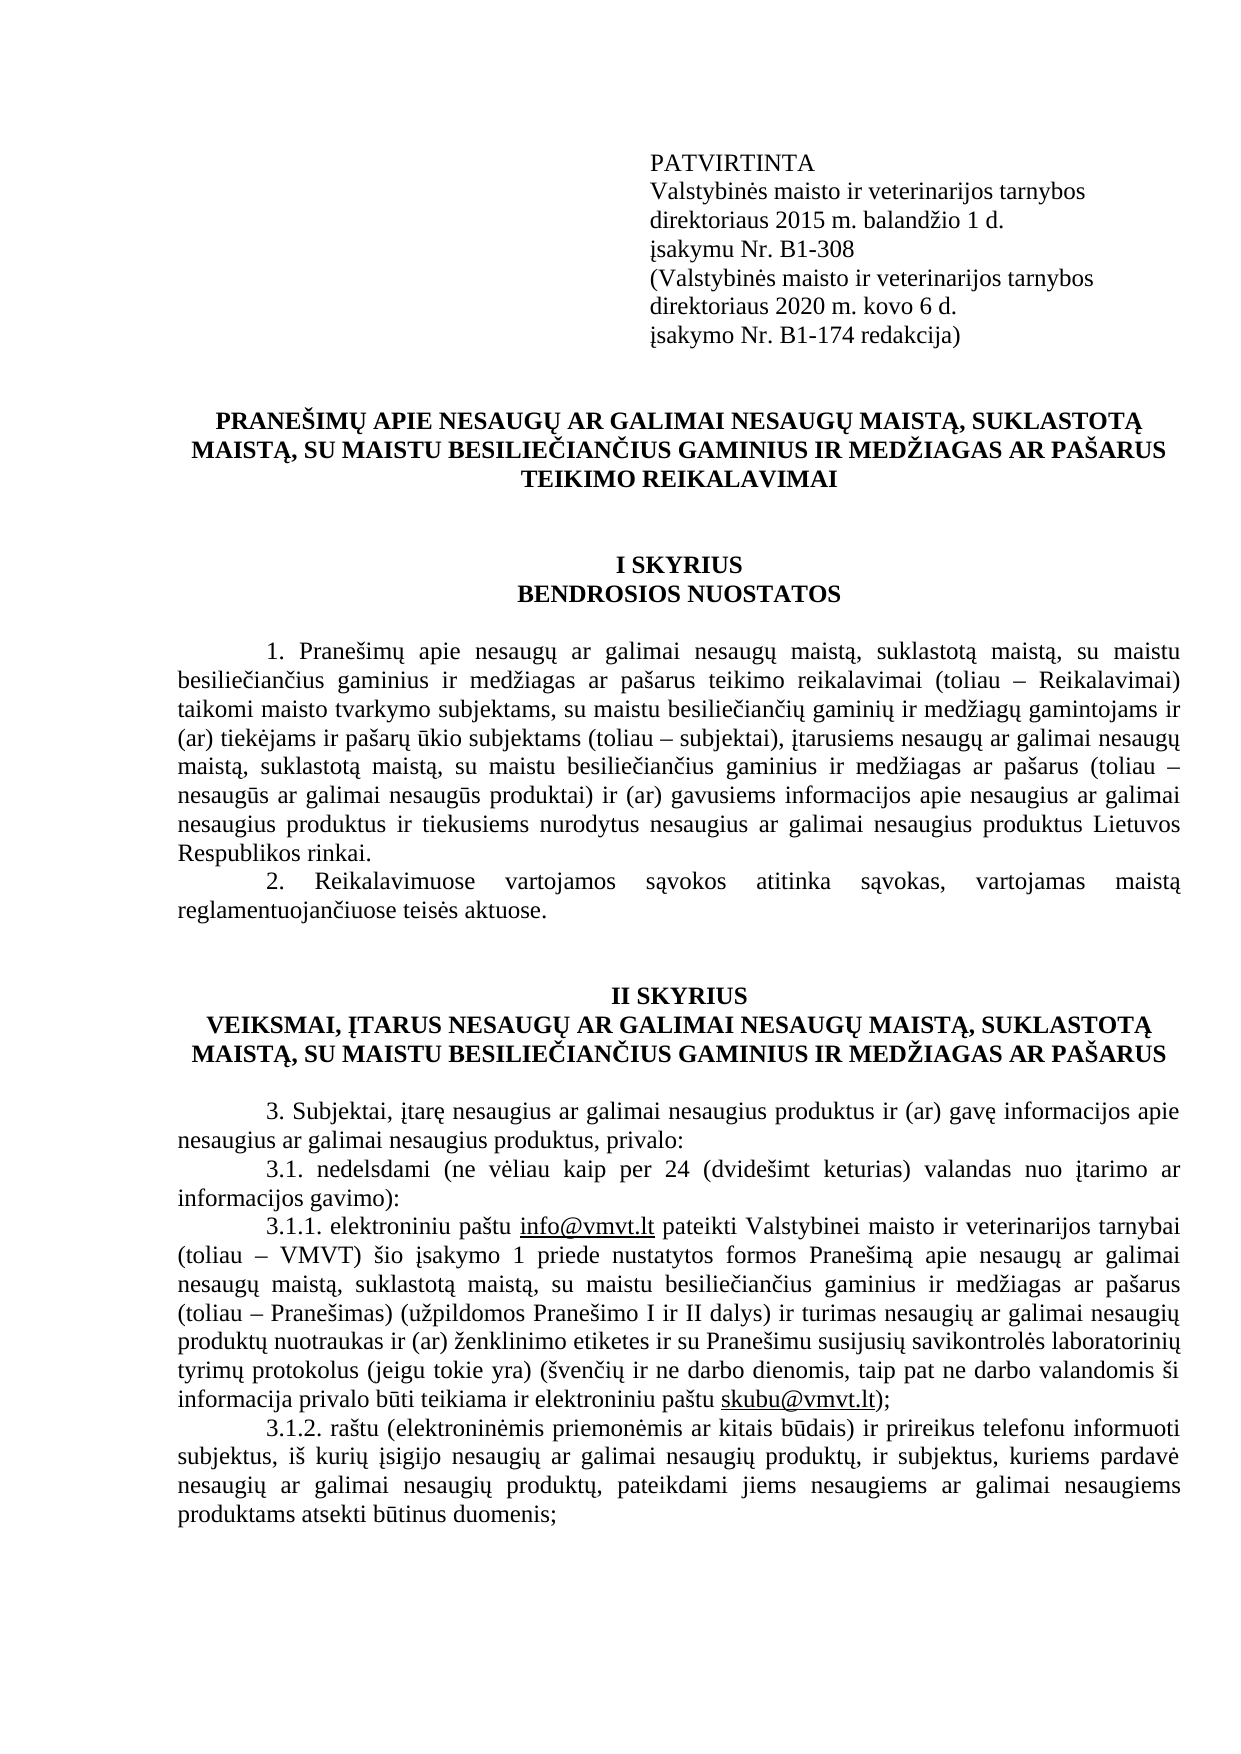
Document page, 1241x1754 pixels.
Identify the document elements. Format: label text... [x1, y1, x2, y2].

text 3.1.2. raštu (elektroninėmis priemonėmis ar kitais būdais) ir prireikus telefonu informuoti subjektus, iš kurių įsigijo nesaugių ar galimai nesaugių produktų, ir subjektus, kuriems pardavė nesaugių ar galimai nesaugių produktų, pateikdami jiems nesaugiems ar galimai nesaugiems produktams atsekti būtinus duomenis; [177, 1413, 1181, 1528]
text (Valstybinės maisto ir veterinarijos tarnybos [649, 263, 1181, 291]
text įsakymo Nr. B1-174 redakcija) [649, 320, 1181, 349]
text direktoriaus 2015 m. balandžio 1 d. [649, 205, 1181, 234]
text II SKYRIUS [177, 981, 1181, 1010]
text Pranešimų apie nesaugų ar galimai nesaugų maistą, suklastotą maistą, su maistu besiliečiančius gaminius ir medžiagas ar pašarus teikimo reikalavimAI [177, 406, 1181, 493]
text Valstybinės maisto ir veterinarijos tarnybos [649, 176, 1181, 205]
text BENDROSIOS NUOSTATOS [177, 579, 1181, 608]
text 3.1.1. elektroniniu paštu info@vmvt.lt pateikti Valstybinei maisto ir veterinarijos tarnybai (toliau – VMVT) šio įsakymo 1 priede nustatytos formos Pranešimą apie nesaugų ar galimai nesaugų maistą, suklastotą maistą, su maistu besiliečiančius gaminius ir medžiagas ar pašarus (toliau – Pranešimas) (užpildomos Pranešimo I ir II dalys) ir turimas nesaugių ar galimai nesaugių produktų nuotraukas ir (ar) ženklinimo etiketes ir su Pranešimu susijusių savikontrolės laboratorinių tyrimų protokolus (jeigu tokie yra) (švenčių ir ne darbo dienomis, taip pat ne darbo valandomis ši informacija privalo būti teikiama ir elektroniniu paštu skubu@vmvt.lt); [177, 1211, 1181, 1413]
text 3. Subjektai, įtarę nesaugius ar galimai nesaugius produktus ir (ar) gavę informacijos apie nesaugius ar galimai nesaugius produktus, privalo: [177, 1096, 1181, 1154]
text įsakymu Nr. B1-308 [649, 234, 1181, 263]
text 1. Pranešimų apie nesaugų ar galimai nesaugų maistą, suklastotą maistą, su maistu besiliečiančius gaminius ir medžiagas ar pašarus teikimo reikalavimai (toliau – Reikalavimai) taikomi maisto tvarkymo subjektams, su maistu besiliečiančių gaminių ir medžiagų gamintojams ir (ar) tiekėjams ir pašarų ūkio subjektams (toliau – subjektai), įtarusiems nesaugų ar galimai nesaugų maistą, suklastotą maistą, su maistu besiliečiančius gaminius ir medžiagas ar pašarus (toliau – nesaugūs ar galimai nesaugūs produktai) ir (ar) gavusiems informacijos apie nesaugius ar galimai nesaugius produktus ir tiekusiems nurodytus nesaugius ar galimai nesaugius produktus Lietuvos Respublikos rinkai. [177, 636, 1181, 866]
text VEIKSMAI, ĮTARUS NESAUGŲ AR GALIMAI NESAUGŲ MAISTĄ, SUKLASTOTĄ MAISTĄ, SU MAISTU BESILIEČIANČIUS GAMINIUS IR MEDŽIAGAS AR PAŠARUS [177, 1010, 1181, 1068]
text direktoriaus 2020 m. kovo 6 d. [649, 291, 1181, 320]
text PATVIRTINTA [650, 148, 1181, 176]
text I SKYRIUS [177, 550, 1181, 579]
text 2. Reikalavimuose vartojamos sąvokos atitinka sąvokas, vartojamas maistą reglamentuojančiuose teisės aktuose. [177, 866, 1181, 924]
text 3.1. nedelsdami (ne vėliau kaip per 24 (dvidešimt keturias) valandas nuo įtarimo ar informacijos gavimo): [177, 1154, 1181, 1211]
